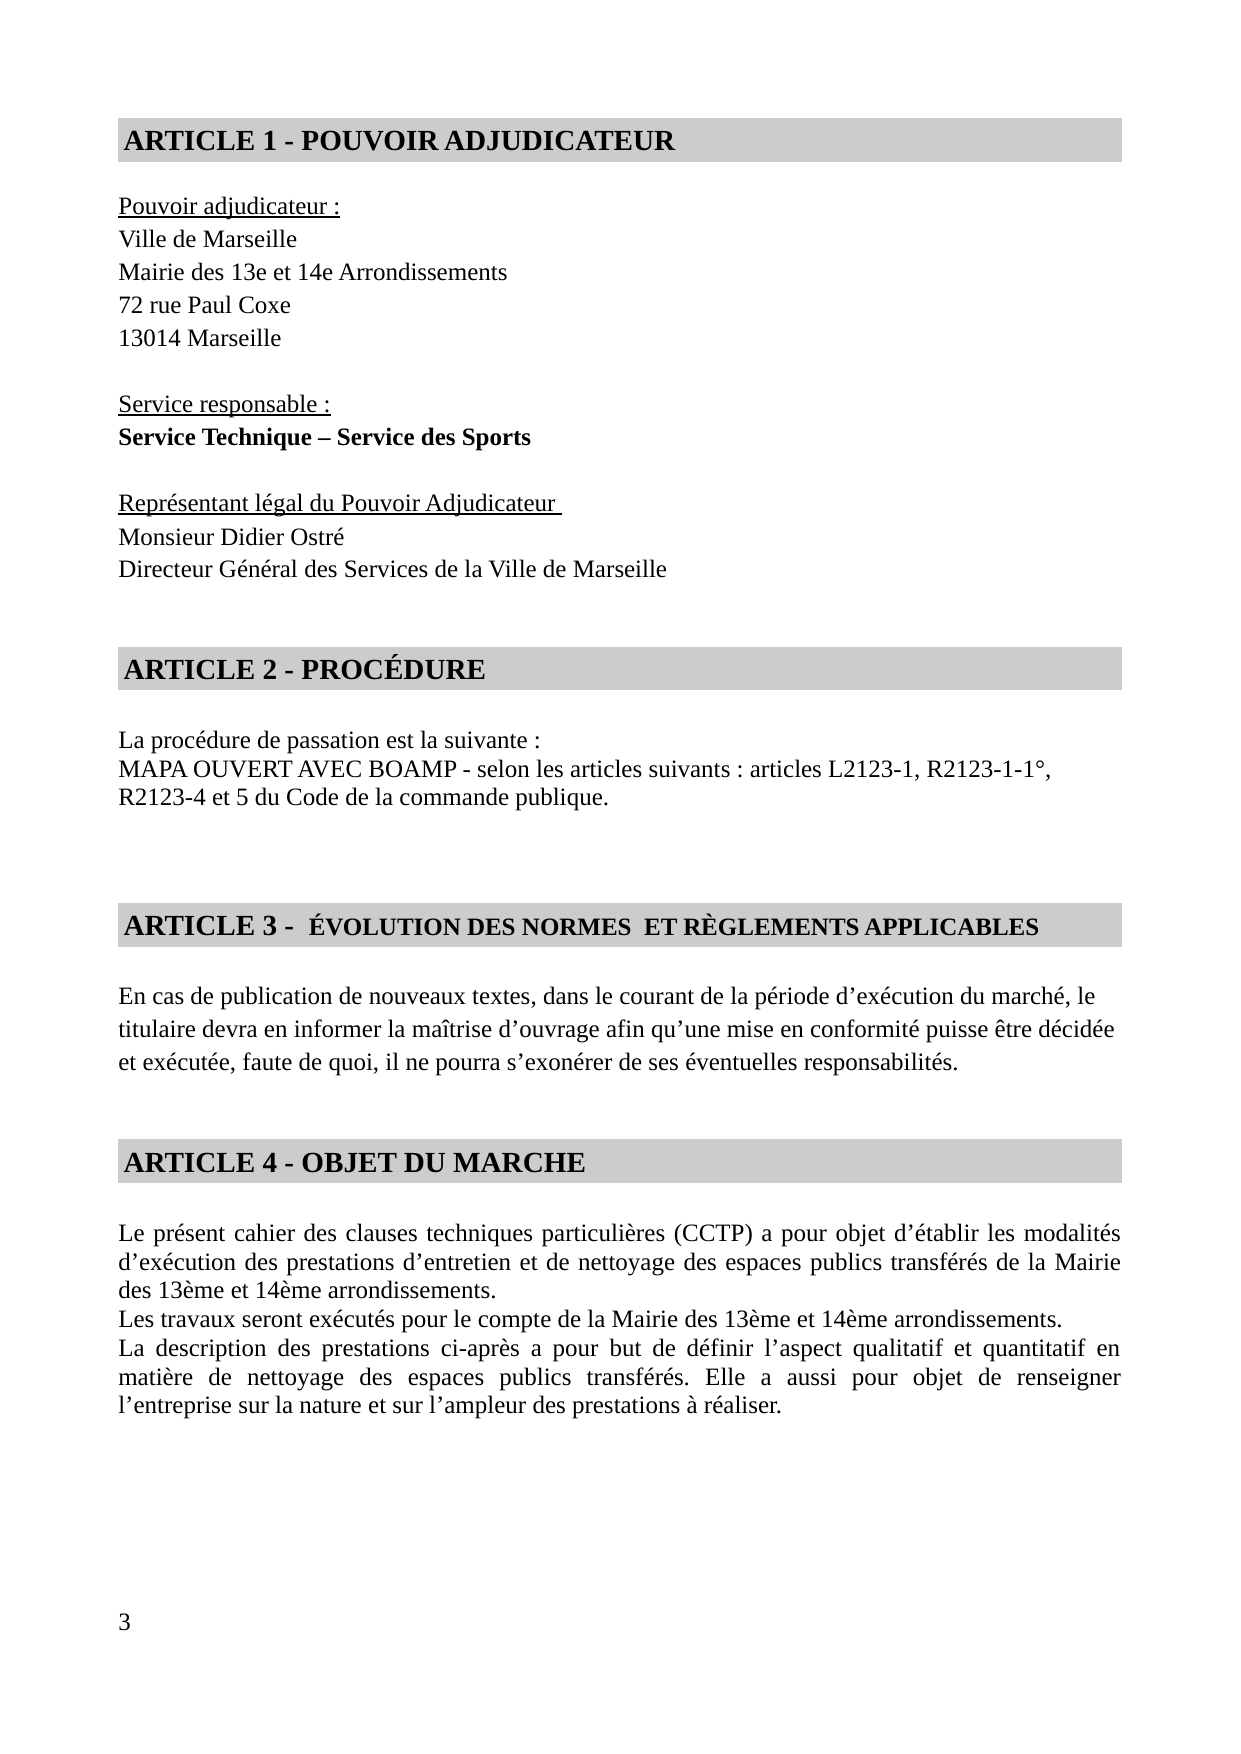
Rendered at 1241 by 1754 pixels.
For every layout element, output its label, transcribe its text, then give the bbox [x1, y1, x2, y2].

text Représentant légal du Pouvoir Adjudicateur [118, 488, 1122, 517]
text La procédure de passation est la suivante : [118, 725, 1122, 754]
text La description des prestations ci-après a pour but de définir l’aspect qualitatif et quantitatif en matière de nettoyage des espaces publics transférés. Elle a aussi pour objet de renseigner l’entreprise sur la nature et sur l’ampleur des prestations à réaliser. [118, 1333, 1122, 1419]
subtitle ARTICLE 1 - POUVOIR ADJUDICATEUR [120, 120, 1120, 160]
text Directeur Général des Services de la Ville de Marseille [118, 554, 1122, 583]
subtitle ARTICLE 3 - ÉVOLUTION DES NORMES ET RÈGLEMENTS APPLICABLES [120, 906, 1120, 945]
text Service Technique – Service des Sports [118, 422, 1122, 451]
subtitle ARTICLE 4 - OBJET DU MARCHE [120, 1142, 1120, 1181]
text MAPA OUVERT AVEC BOAMP - selon les articles suivants : articles L2123-1, R2123-1-1°, R2123-4 et 5 du Code de la commande publique. [118, 754, 1122, 811]
text Ville de Marseille [118, 224, 1122, 253]
text En cas de publication de nouveaux textes, dans le courant de la période d’exécution du marché, le titulaire devra en informer la maîtrise d’ouvrage afin qu’une mise en conformité puisse être décidée et exécutée, faute de quoi, il ne pourra s’exonérer de ses éventuelles responsabilités. [118, 981, 1122, 1076]
text 13014 Marseille [118, 323, 1122, 352]
subtitle ARTICLE 2 - PROCÉDURE [120, 649, 1120, 688]
text 72 rue Paul Coxe [118, 290, 1122, 319]
text Les travaux seront exécutés pour le compte de la Mairie des 13ème et 14ème arrondissements. [118, 1304, 1122, 1333]
text Le présent cahier des clauses techniques particulières (CCTP) a pour objet d’établir les modalités d’exécution des prestations d’entretien et de nettoyage des espaces publics transférés de la Mairie des 13ème et 14ème arrondissements. [118, 1218, 1122, 1304]
text Pouvoir adjudicateur : [117, 191, 1122, 220]
text Monsieur Didier Ostré [118, 522, 1122, 550]
text Service responsable : [118, 389, 1122, 418]
text Mairie des 13e et 14e Arrondissements [118, 257, 1122, 286]
